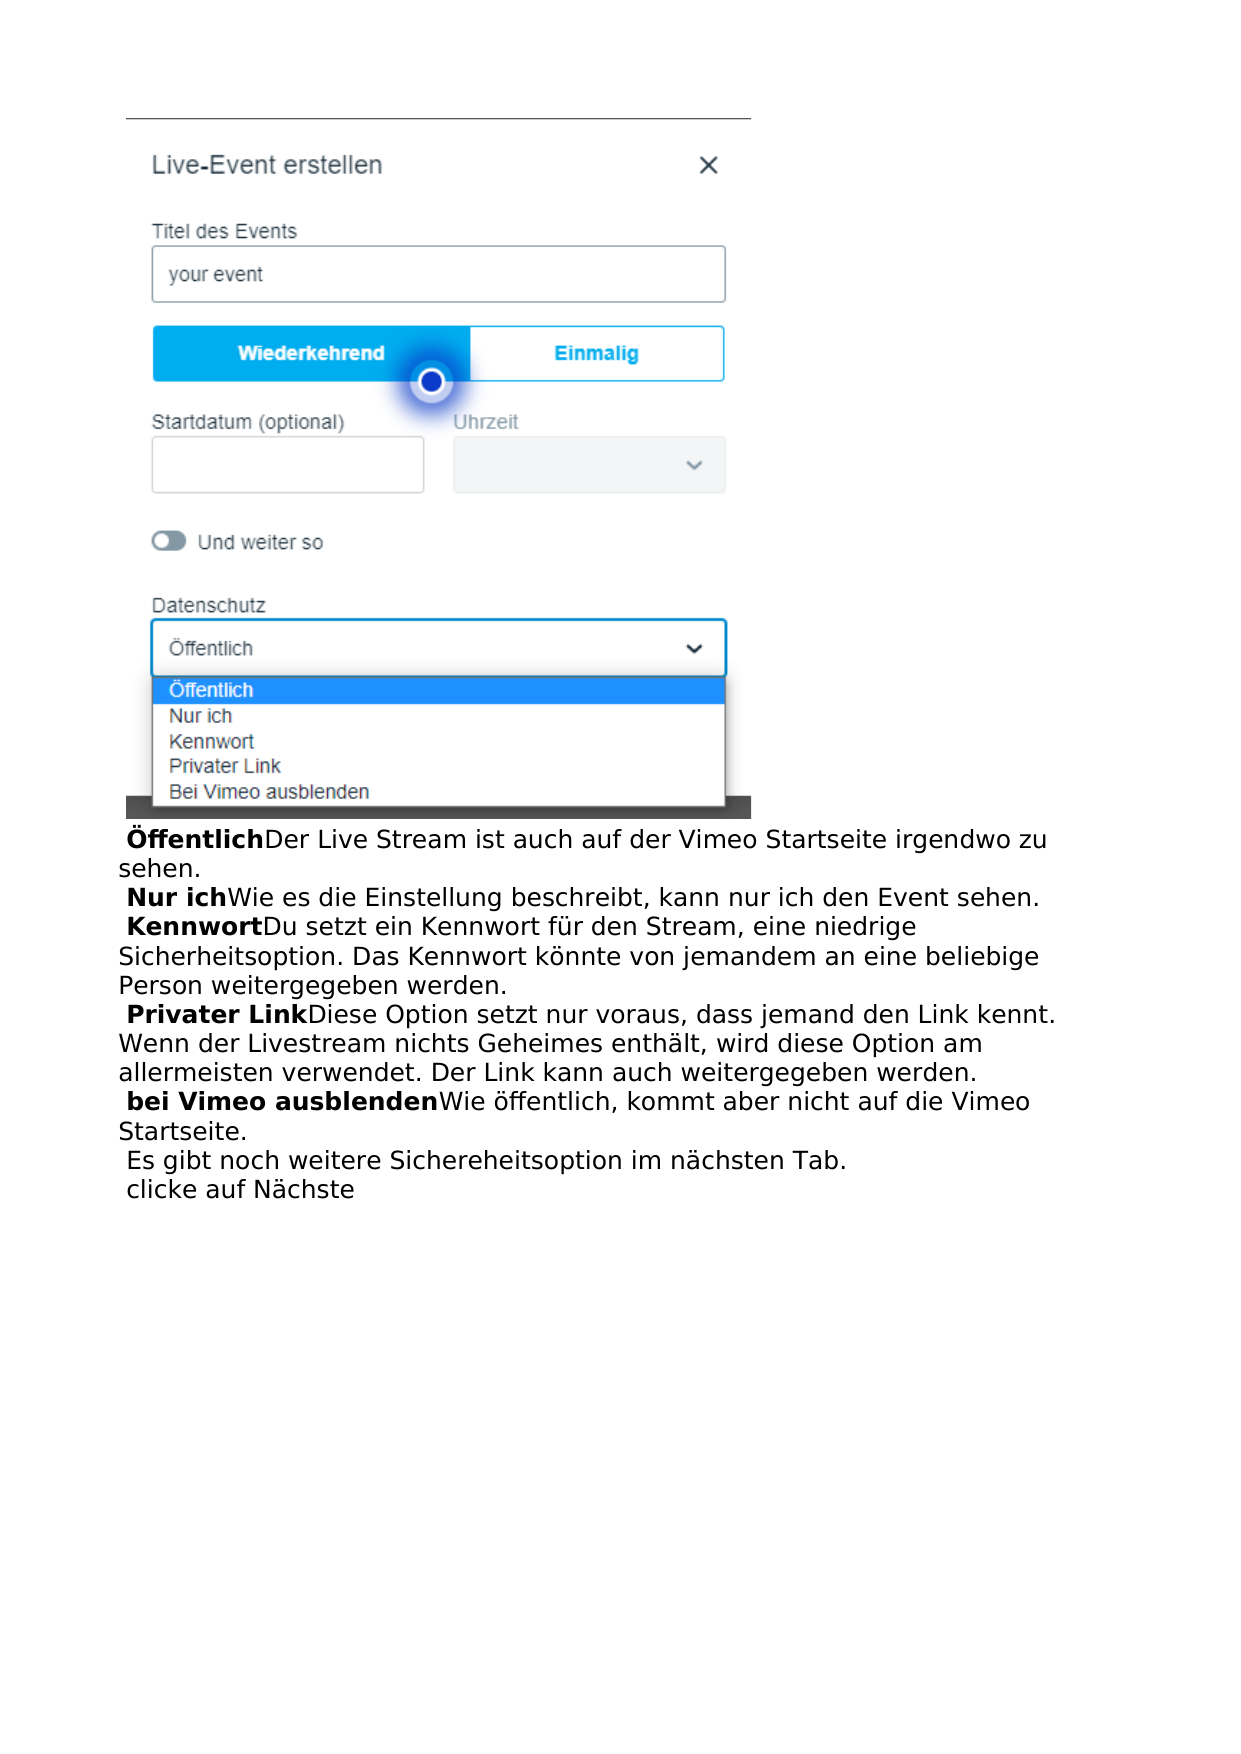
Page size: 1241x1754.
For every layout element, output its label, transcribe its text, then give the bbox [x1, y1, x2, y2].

picture [126, 118, 752, 819]
text ÖffentlichDer Live Stream ist auch auf der Vimeo Startseite irgendwo zu sehen. Nur ichWie es die Einstellung beschreibt, kann nur ich den Event sehen. KennwortDu setzt ein Kennwort für den Stream, eine niedrige Sicherheitsoption. Das Kennwort könnte von jemandem an eine beliebige Person weitergegeben werden. Privater LinkDiese Option setzt nur voraus, dass jemand den Link kennt. Wenn der Livestream nichts Geheimes enthält, wird diese Option am allermeisten verwendet. Der Link kann auch weitergegeben werden. bei Vimeo ausblendenWie öffentlich, kommt aber nicht auf die Vimeo Startseite. Es gibt noch weitere Sichereheitsoption im nächsten Tab. clicke auf Nächste [118, 118, 1122, 1233]
